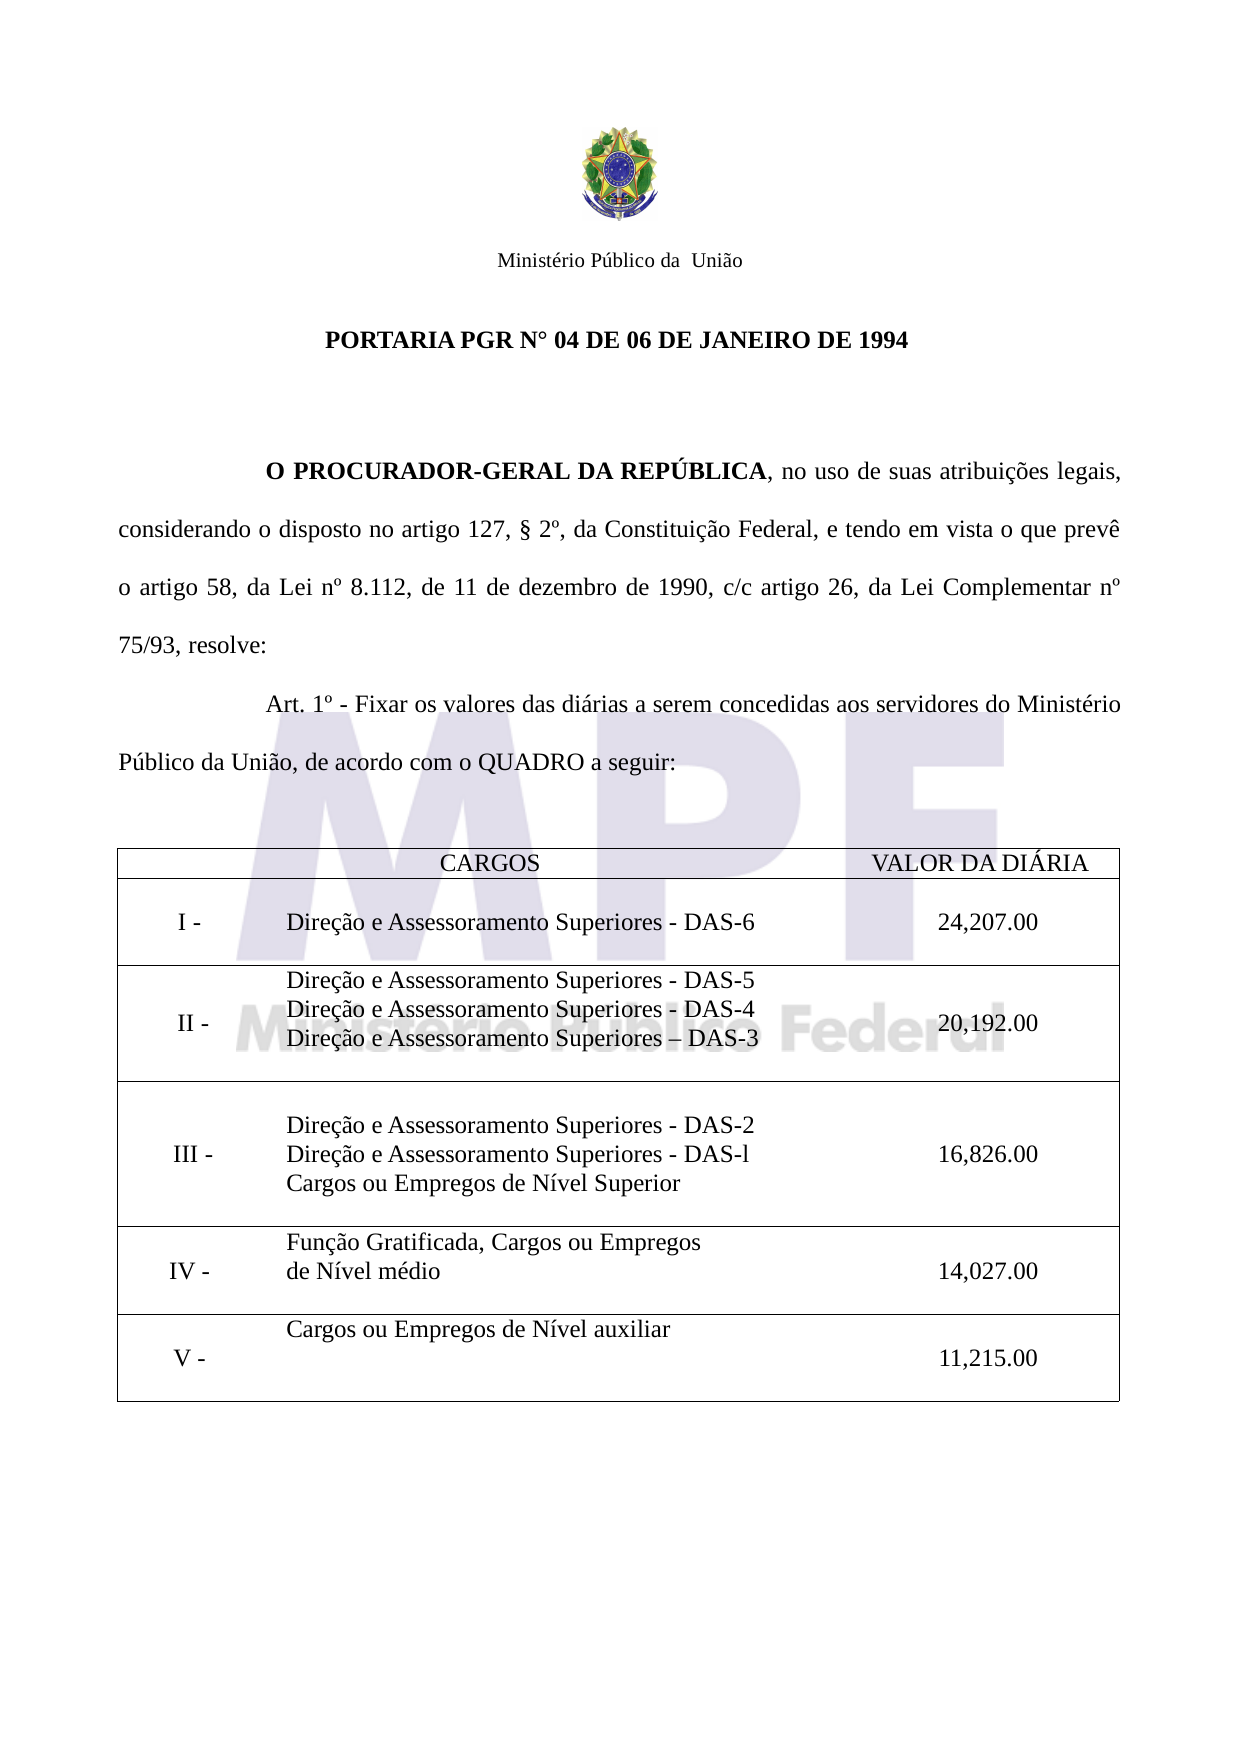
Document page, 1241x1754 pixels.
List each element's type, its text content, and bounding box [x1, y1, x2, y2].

table_cell IV - [118, 1227, 285, 1314]
table_cell II - [118, 966, 285, 1081]
table_cell V - [118, 1315, 285, 1401]
table_cell 11.215,00 [870, 1315, 1119, 1401]
text PORTARIA PGR N° 04 DE 06 DE JANEIRO DE 1994 [118, 325, 1122, 354]
table_cell Direção e Assessoramento Superiores - DAS-5 Direção e Assessoramento Superiores - DAS-4 Direção e Assessoramento Superiores – DAS-3 [285, 966, 870, 1081]
table_cell Direção e Assessoramento Superiores - DAS-6 [285, 879, 870, 965]
table_cell I - [118, 879, 285, 965]
text O PROCURADOR-GERAL DA REPÚBLICA, no uso de suas atribuições legais, considerando o disposto no artigo 127, § 2º, da Constituição Federal, e tendo em vista o que prevê o artigo 58, da Lei nº 8.112, de 11 de dezembro de 1990, c/c artigo 26, da Lei Complementar nº 75/93, resolve: [118, 456, 1122, 659]
picture [236, 776, 1004, 848]
table_cell III - [118, 1082, 285, 1226]
table_cell Direção e Assessoramento Superiores - DAS-2 Direção e Assessoramento Superiores - DAS-l Cargos ou Empregos de Nível Superior [285, 1082, 870, 1226]
table_cell 14.027,00 [870, 1227, 1119, 1314]
text Art. 1º - Fixar os valores das diárias a serem concedidas aos servidores do Ministério Público da União, de acordo com o QUADRO a seguir: [118, 688, 1122, 776]
table_header CARGOS [118, 849, 870, 877]
table_cell 20.192,00 [870, 966, 1119, 1081]
table_cell Função Gratificada, Cargos ou Empregos de Nível médio [285, 1227, 870, 1314]
table_cell 16.826,00 [870, 1082, 1119, 1226]
table_cell 24.207,00 [870, 879, 1119, 965]
table_cell Cargos ou Empregos de Nível auxiliar [285, 1315, 870, 1401]
table_header VALOR DA DIÁRIA [870, 849, 1119, 877]
